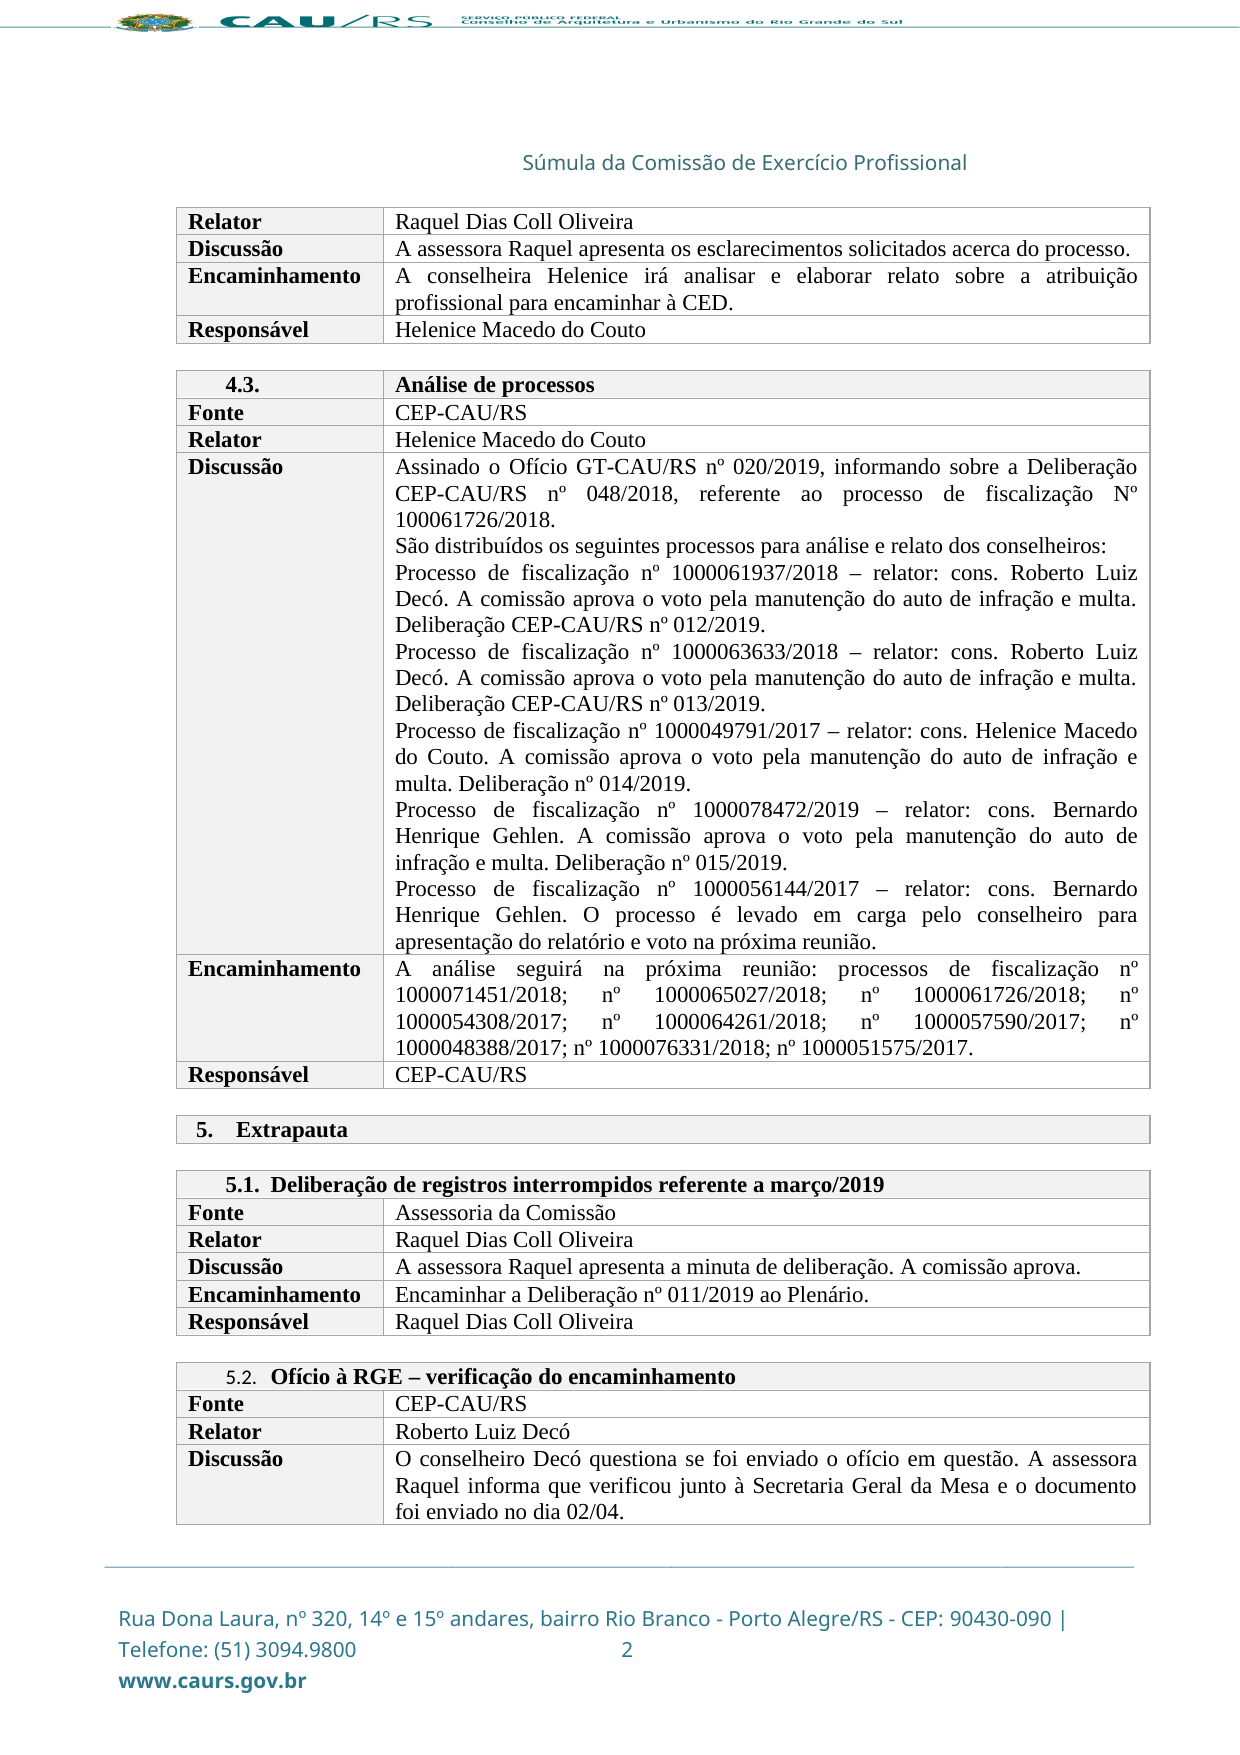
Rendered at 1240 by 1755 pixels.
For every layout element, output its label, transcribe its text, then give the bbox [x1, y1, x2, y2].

table_cell Raquel Dias Coll Oliveira [384, 208, 1149, 234]
table_cell Roberto Luiz Decó [384, 1418, 1149, 1444]
table_cell Encaminhar a Deliberação nº 011/2019 ao Plenário. [384, 1281, 1149, 1307]
table_header [177, 371, 383, 397]
table_cell Fonte [177, 1199, 383, 1225]
table_cell Relator [177, 208, 383, 234]
table_header Análise de processos [384, 371, 1149, 397]
table_cell O conselheiro Decó questiona se foi enviado o ofício em questão. A assessora Raquel informa que verificou junto à Secretaria Geral da Mesa e o documento foi enviado no dia 02/04. [384, 1445, 1149, 1524]
table_cell CEP-CAU/RS [384, 1391, 1149, 1417]
table_cell Relator [177, 1226, 383, 1252]
table_cell Fonte [177, 1391, 383, 1417]
table_cell Relator [177, 426, 383, 452]
table_header Extrapauta [177, 1116, 1149, 1143]
table_cell A assessora Raquel apresenta os esclarecimentos solicitados acerca do processo. [384, 235, 1149, 262]
table_cell Discussão [177, 1445, 383, 1524]
table_cell Responsável [177, 1062, 383, 1088]
table_cell Raquel Dias Coll Oliveira [384, 1308, 1149, 1334]
table_cell A análise seguirá na próxima reunião: processos de fiscalização nº 1000071451/2018; nº 1000065027/2018; nº 1000061726/2018; nº 1000054308/2017; nº 1000064261/2018; nº 1000057590/2017; nº 1000048388/2017; nº 1000076331/2018; nº 1000051575/2017. [384, 955, 1149, 1061]
table_cell Discussão [177, 235, 383, 262]
table_cell CEP-CAU/RS [384, 1062, 1149, 1088]
table_cell Relator [177, 1418, 383, 1444]
table_cell Encaminhamento [177, 955, 383, 1061]
table_cell Discussão [177, 453, 383, 954]
table_cell Encaminhamento [177, 263, 383, 315]
table_cell Assessoria da Comissão [384, 1199, 1149, 1225]
table_header Ofício à RGE – verificação do encaminhamento [177, 1363, 1149, 1389]
table_cell Assinado o Ofício GT-CAU/RS nº 020/2019, informando sobre a Deliberação CEP-CAU/RS nº 048/2018, referente ao processo de fiscalização Nº 100061726/2018. São distribuídos os seguintes processos para análise e relato dos conselheiros: Processo de fiscalização nº 1000061937/2018 – relator: cons. Roberto Luiz Decó. A comissão aprova o voto pela manutenção do auto de infração e multa. Deliberação CEP-CAU/RS nº 012/2019. Processo de fiscalização nº 1000063633/2018 – relator: cons. Roberto Luiz Decó. A comissão aprova o voto pela manutenção do auto de infração e multa. Deliberação CEP-CAU/RS nº 013/2019. Processo de fiscalização nº 1000049791/2017 – relator: cons. Helenice Macedo do Couto. A comissão aprova o voto pela manutenção do auto de infração e multa. Deliberação nº 014/2019. Processo de fiscalização nº 1000078472/2019 – relator: cons. Bernardo Henrique Gehlen. A comissão aprova o voto pela manutenção do auto de infração e multa. Deliberação nº 015/2019. Processo de fiscalização nº 1000056144/2017 – relator: cons. Bernardo Henrique Gehlen. O processo é levado em carga pelo conselheiro para apresentação do relatório e voto na próxima reunião. [384, 453, 1149, 954]
table_cell Raquel Dias Coll Oliveira [384, 1226, 1149, 1252]
table_cell Fonte [177, 399, 383, 425]
table_cell Responsável [177, 316, 383, 343]
table_cell CEP-CAU/RS [384, 399, 1149, 425]
table_cell A assessora Raquel apresenta a minuta de deliberação. A comissão aprova. [384, 1253, 1149, 1280]
table_cell Helenice Macedo do Couto [384, 426, 1149, 452]
table_cell Responsável [177, 1308, 383, 1334]
table_cell A conselheira Helenice irá analisar e elaborar relato sobre a atribuição profissional para encaminhar à CED. [384, 263, 1149, 315]
table_header Deliberação de registros interrompidos referente a março/2019 [177, 1171, 1149, 1197]
table_cell Discussão [177, 1253, 383, 1280]
table_cell Helenice Macedo do Couto [384, 316, 1149, 343]
table_cell Encaminhamento [177, 1281, 383, 1307]
